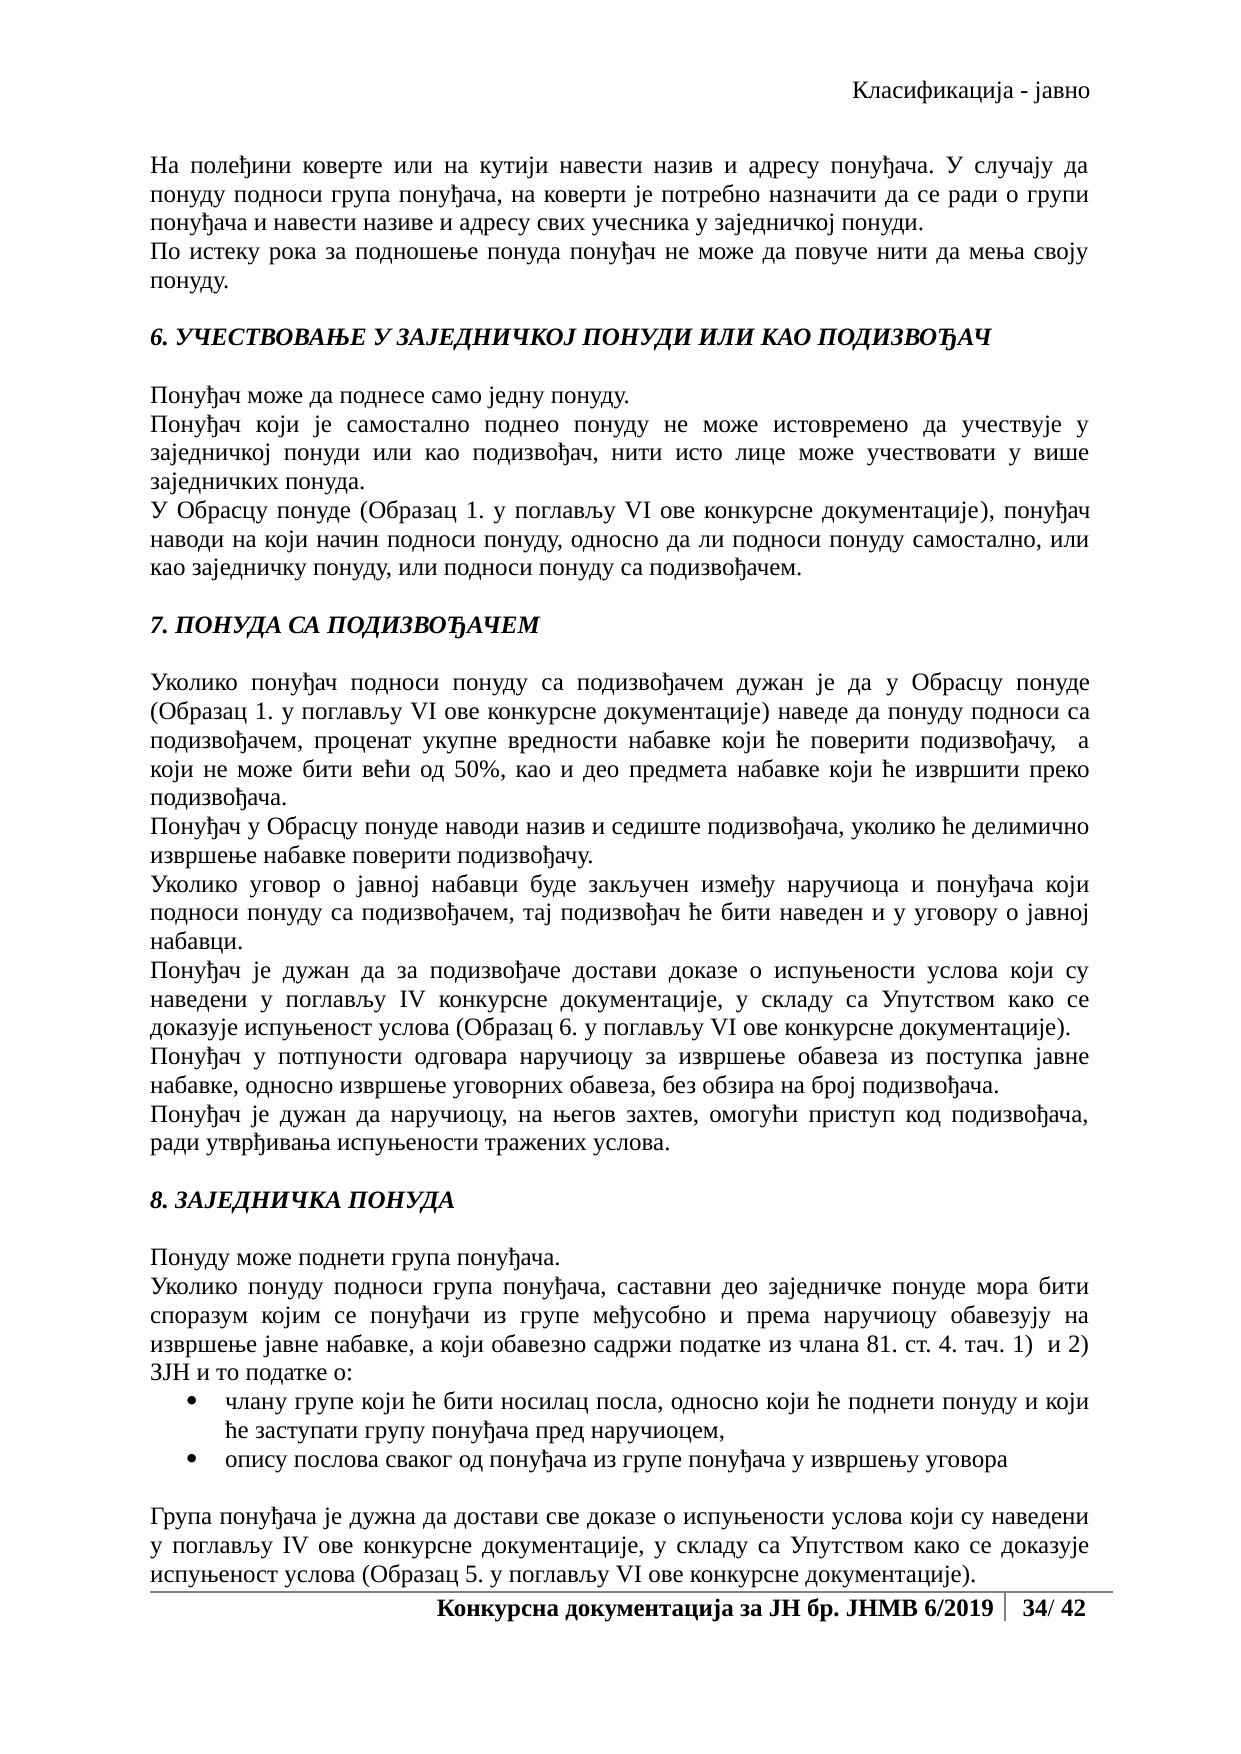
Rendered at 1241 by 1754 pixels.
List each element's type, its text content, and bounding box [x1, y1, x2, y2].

text У Обрасцу понуде (Образац 1. у поглављу VI ове конкурсне документације), понуђач наводи на који начин подноси понуду, односно да ли подноси понуду самостално, или као заједничку понуду, или подноси понуду са подизвођачем. [150, 495, 1090, 581]
text Понуђач је дужан да за подизвођаче достави доказе о испуњености услова који су наведени у поглављу IV конкурсне документације, у складу са Упутством како се доказује испуњеност услова (Образац 6. у поглављу VI ове конкурсне документације). [150, 955, 1090, 1041]
text По истеку рока за подношење понуда понуђач не може да повуче нити да мења своју понуду. [150, 236, 1090, 294]
text 8. ЗАЈЕДНИЧКА ПОНУДА [150, 1185, 1090, 1214]
list опису послова сваког од понуђача из групе понуђача у извршењу уговора [187, 1444, 1090, 1472]
text 6. УЧЕСТВОВАЊЕ У ЗАЈЕДНИЧКОЈ ПОНУДИ ИЛИ КАО ПОДИЗВОЂАЧ [150, 322, 1090, 351]
text Понуду може поднети група понуђача. [150, 1242, 1090, 1271]
text Понуђач у потпуности одговара наручиоцу за извршење обавеза из поступка јавне набавке, односно извршење уговорних обавеза, без обзира на број подизвођача. [150, 1041, 1090, 1099]
text Уколико уговор о јавној набавци буде закључен између наручиоца и понуђача који подноси понуду са подизвођачем, тај подизвођач ће бити наведен и у уговору о јавној набавци. [150, 869, 1090, 955]
text Понуђач који је самостално поднео понуду не може истовремено да учествује у заједничкој понуди или као подизвођач, нити исто лице може учествовати у више заједничких понуда. [150, 409, 1090, 495]
list члану групе који ће бити носилац посла, односно који ће поднети понуду и који ће заступати групу понуђача пред наручиоцем, [187, 1386, 1090, 1444]
text Понуђач може да поднесе само једну понуду. [150, 380, 1090, 409]
text Понуђач у Обрасцу понуде наводи назив и седиште подизвођача, уколико ће делимично извршење набавке поверити подизвођачу. [150, 811, 1090, 869]
text Уколико понуђач подноси понуду са подизвођачем дужан је да у Обрасцу понуде (Образац 1. у поглављу VI ове конкурсне документације) наведе да понуду подноси са подизвођачем, проценат укупне вредности набавке који ће поверити подизвођачу, а који не може бити већи од 50%, као и део предмета набавке који ће извршити преко подизвођача. [150, 667, 1090, 811]
text Понуђач је дужан да наручиоцу, на његов захтев, омогући приступ код подизвођача, ради утврђивања испуњености тражених услова. [150, 1099, 1090, 1156]
text На полеђини коверте или на кутији навести назив и адресу понуђача. У случају да понуду подноси група понуђача, на коверти је потребно назначити да се ради о групи понуђача и навести називе и адресу свих учесника у заједничкој понуди. [150, 150, 1090, 236]
text Група понуђача је дужна да достави све доказе о испуњености услова који су наведени у поглављу IV ове конкурсне документације, у складу са Упутством како се доказује испуњеност услова (Образац 5. у поглављу VI ове конкурсне документације). [150, 1501, 1090, 1587]
text 7. ПОНУДА СА ПОДИЗВОЂАЧЕМ [150, 610, 1090, 639]
text Уколико понуду подноси група понуђача, саставни део заједничке понуде мора бити споразум којим се понуђачи из групе међусобно и према наручиоцу обавезују на извршење јавне набавке, а који обавезно садржи податке из члана 81. ст. 4. тач. 1) и 2) ЗЈН и то податке о: [150, 1271, 1090, 1386]
